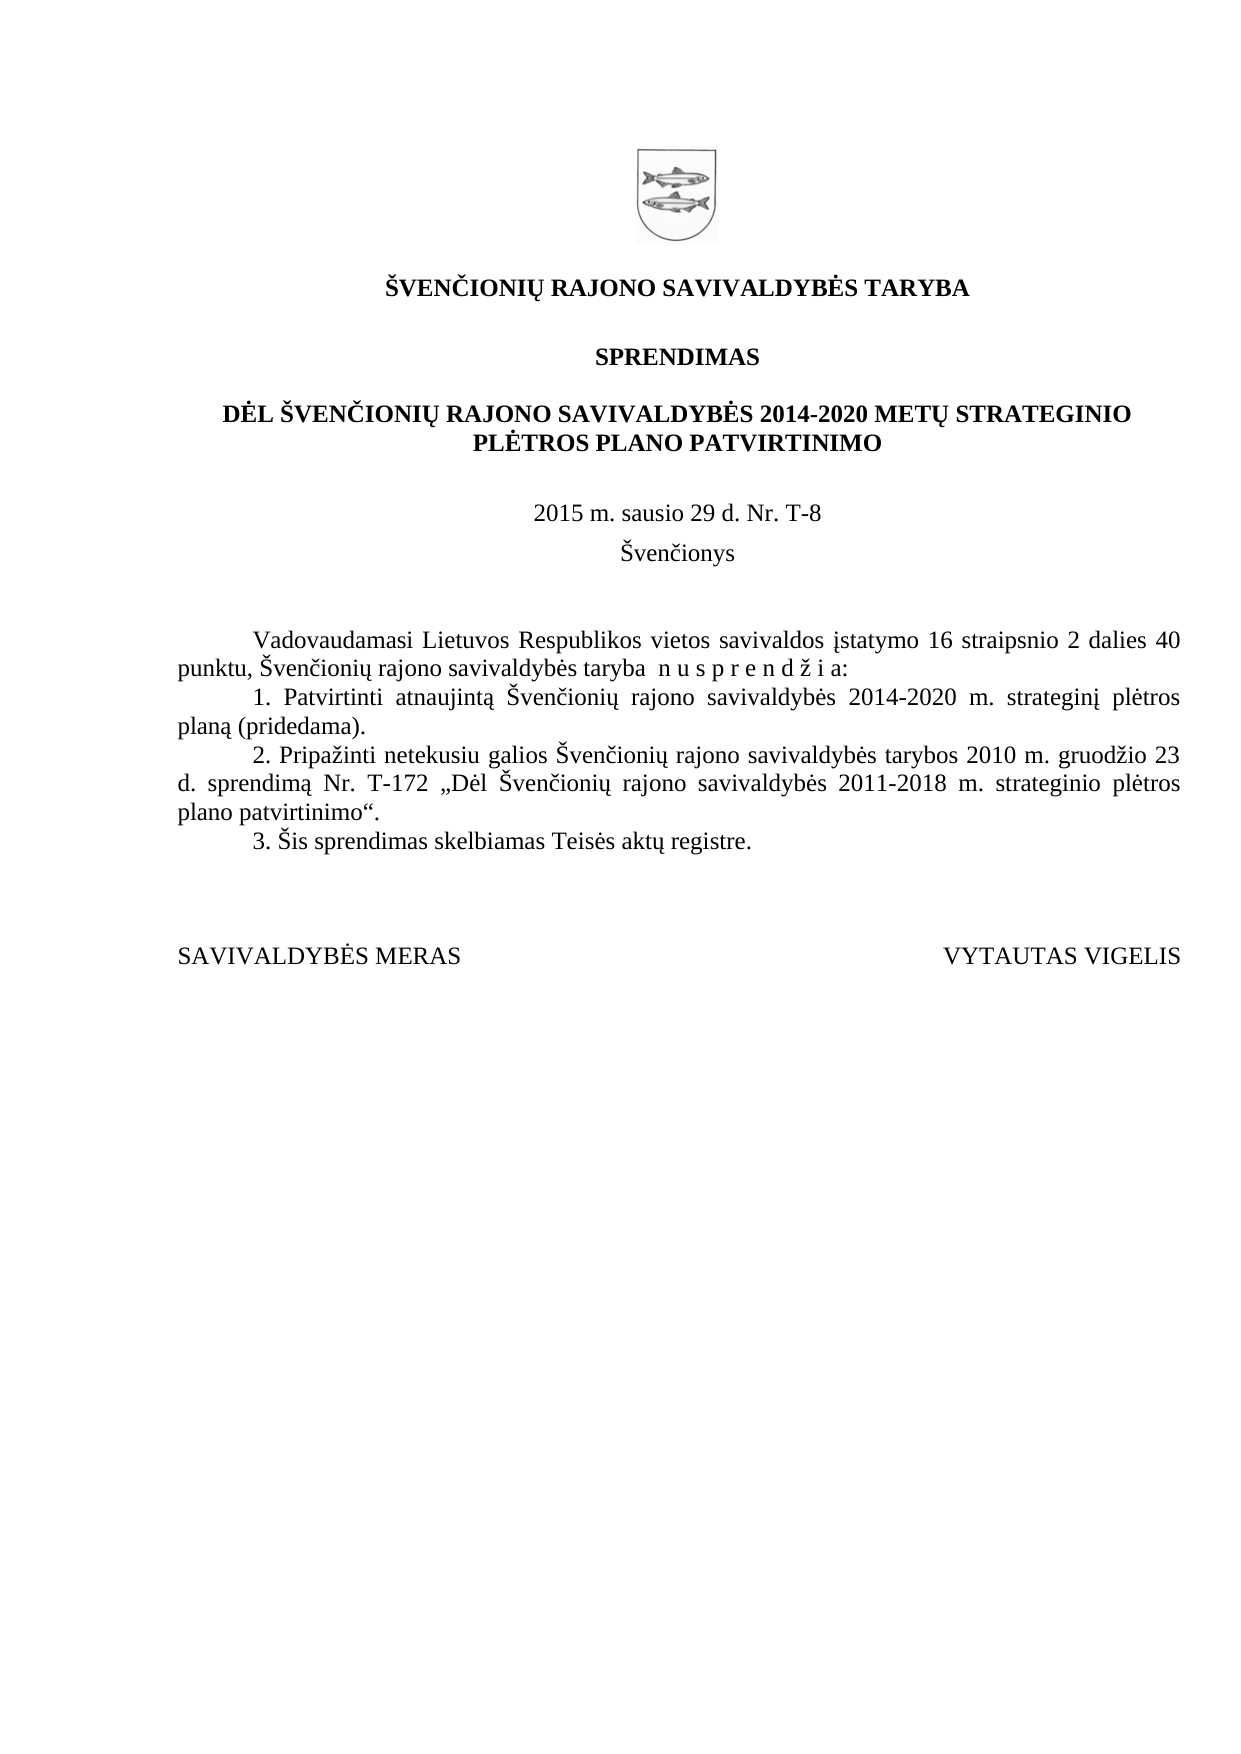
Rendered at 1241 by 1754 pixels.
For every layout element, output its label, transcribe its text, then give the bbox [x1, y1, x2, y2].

text 2015 m. sausio 29 d. Nr. T-8 [174, 498, 1181, 527]
text 3. Šis sprendimas skelbiamas Teisės aktų registre. [177, 826, 1181, 855]
text DĖL ŠVENČIONIŲ RAJONO SAVIVALDYBĖS 2014-2020 METŲ STRATEGINIO [174, 399, 1181, 428]
text 1. Patvirtinti atnaujintą Švenčionių rajono savivaldybės 2014-2020 m. strateginį plėtros planą (pridedama). [177, 682, 1181, 740]
text Vadovaudamasi Lietuvos Respublikos vietos savivaldos įstatymo 16 straipsnio 2 dalies 40 punktu, Švenčionių rajono savivaldybės taryba n u s p r e n d ž i a: [177, 625, 1181, 682]
text SAVIVALDYBĖS MERAS VYTAUTAS VIGELIS [177, 941, 1181, 970]
text ŠVENČIONIŲ RAJONO SAVIVALDYBĖS TARYBA [174, 273, 1181, 301]
text Švenčionys [174, 538, 1181, 567]
text 2. Pripažinti netekusiu galios Švenčionių rajono savivaldybės tarybos 2010 m. gruodžio 23 d. sprendimą Nr. T-172 „Dėl Švenčionių rajono savivaldybės 2011-2018 m. strateginio plėtros plano patvirtinimo“. [177, 740, 1181, 826]
text SPRENDIMAS [174, 342, 1181, 371]
text PLĖTROS PLANO PATVIRTINIMO [174, 428, 1181, 457]
